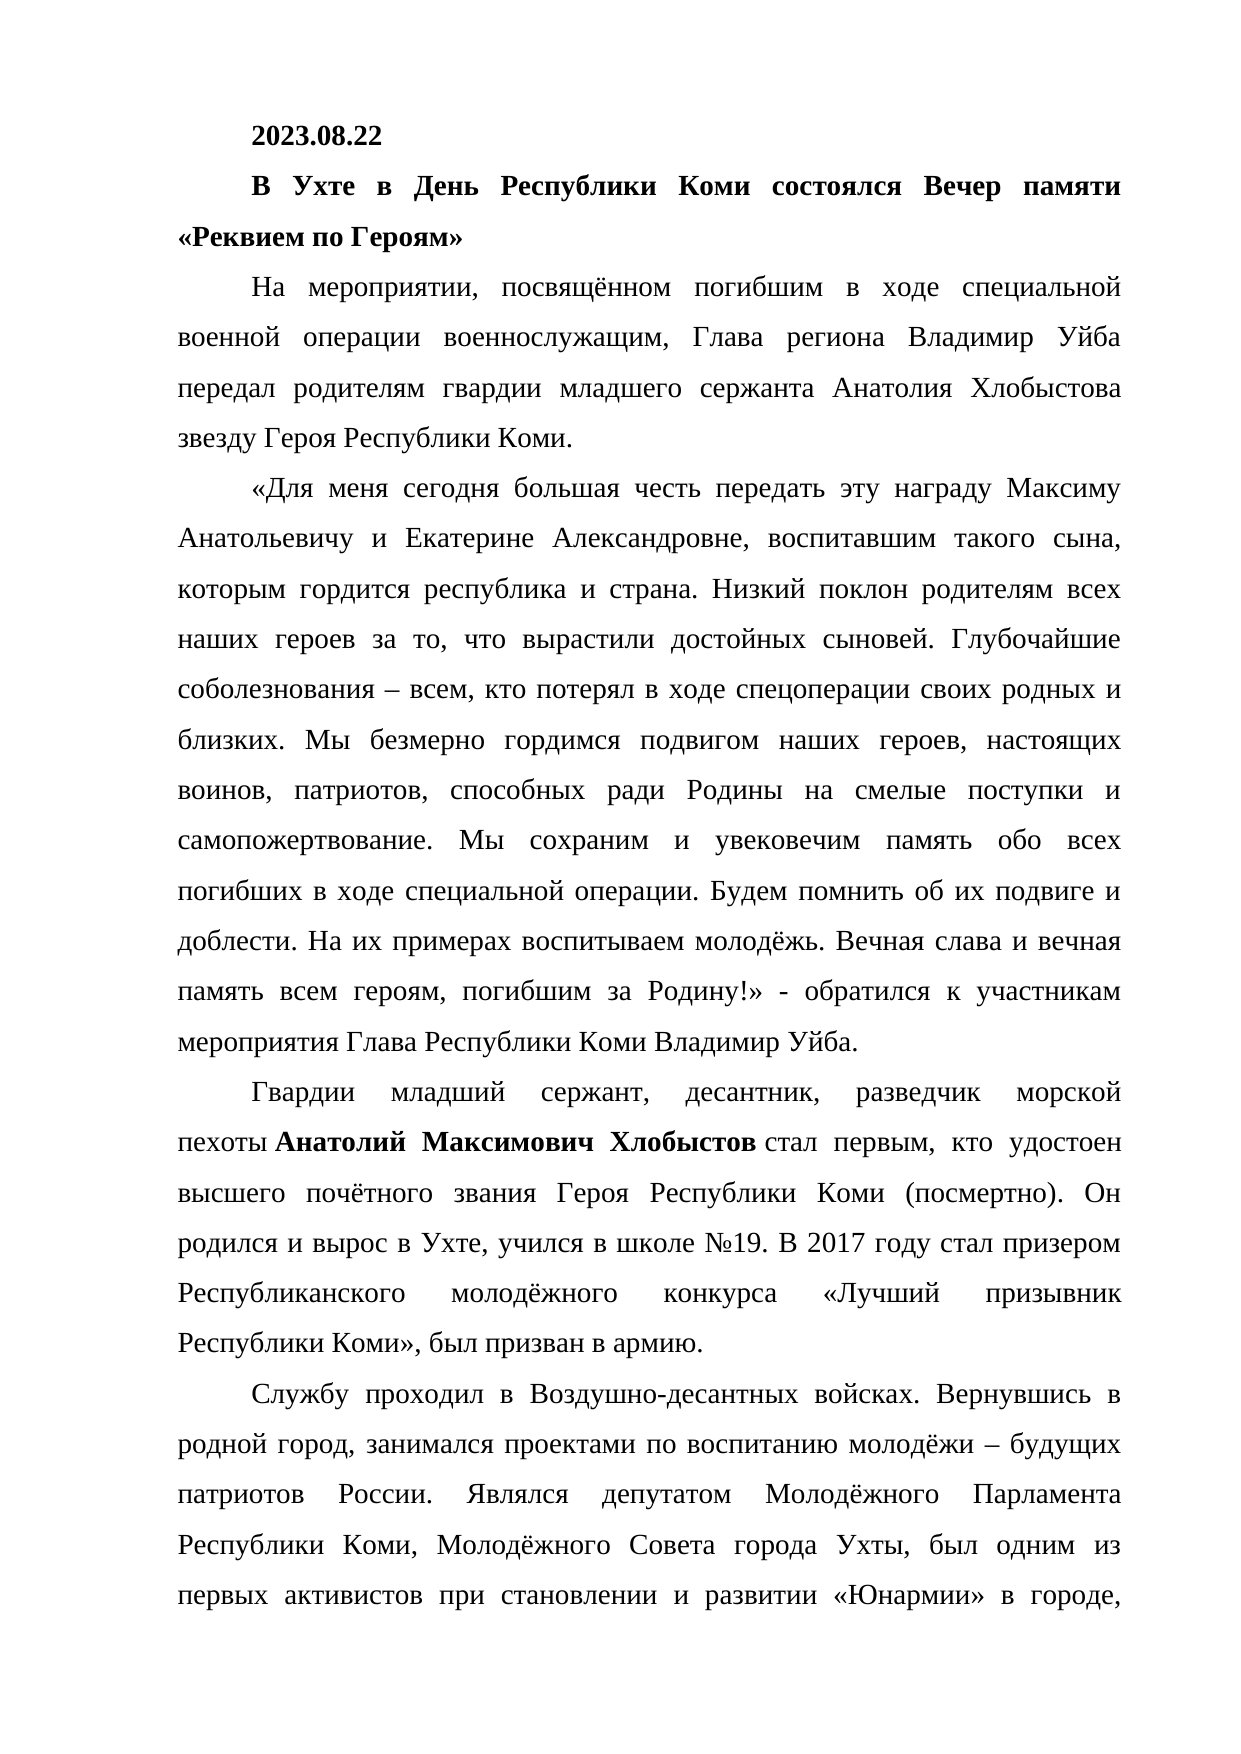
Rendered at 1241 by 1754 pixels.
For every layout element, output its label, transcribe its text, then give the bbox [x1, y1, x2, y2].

text Гвардии младший сержант, десантник, разведчик морской пехоты Анатолий Максимович Хлобыстов стал первым, кто удостоен высшего почётного звания Героя Республики Коми (посмертно). Он родился и вырос в Ухте, учился в школе №19. В 2017 году стал призером Республиканского молодёжного конкурса «Лучший призывник Республики Коми», был призван в армию. [177, 1074, 1122, 1359]
text Службу проходил в Воздушно-десантных войсках. Вернувшись в родной город, занимался проектами по воспитанию молодёжи – будущих патриотов России. Являлся депутатом Молодёжного Парламента Республики Коми, Молодёжного Совета города Ухты, был одним из первых активистов при становлении и развитии «Юнармии» в городе, [177, 1376, 1122, 1611]
subtitle 2023.08.22 [177, 118, 1122, 152]
text На мероприятии, посвящённом погибшим в ходе специальной военной операции военнослужащим, Глава региона Владимир Уйба передал родителям гвардии младшего сержанта Анатолия Хлобыстова звезду Героя Республики Коми. [177, 269, 1122, 453]
subtitle В Ухте в День Республики Коми состоялся Вечер памяти «Реквием по Героям» [177, 168, 1122, 252]
text «Для меня сегодня большая честь передать эту награду Максиму Анатольевичу и Екатерине Александровне, воспитавшим такого сына, которым гордится республика и страна. Низкий поклон родителям всех наших героев за то, что вырастили достойных сыновей. Глубочайшие соболезнования – всем, кто потерял в ходе спецоперации своих родных и близких. Мы безмерно гордимся подвигом наших героев, настоящих воинов, патриотов, способных ради Родины на смелые поступки и самопожертвование. Мы сохраним и увековечим память обо всех погибших в ходе специальной операции. Будем помнить об их подвиге и доблести. На их примерах воспитываем молодёжь. Вечная слава и вечная память всем героям, погибшим за Родину!» - обратился к участникам мероприятия Глава Республики Коми Владимир Уйба. [177, 470, 1122, 1057]
